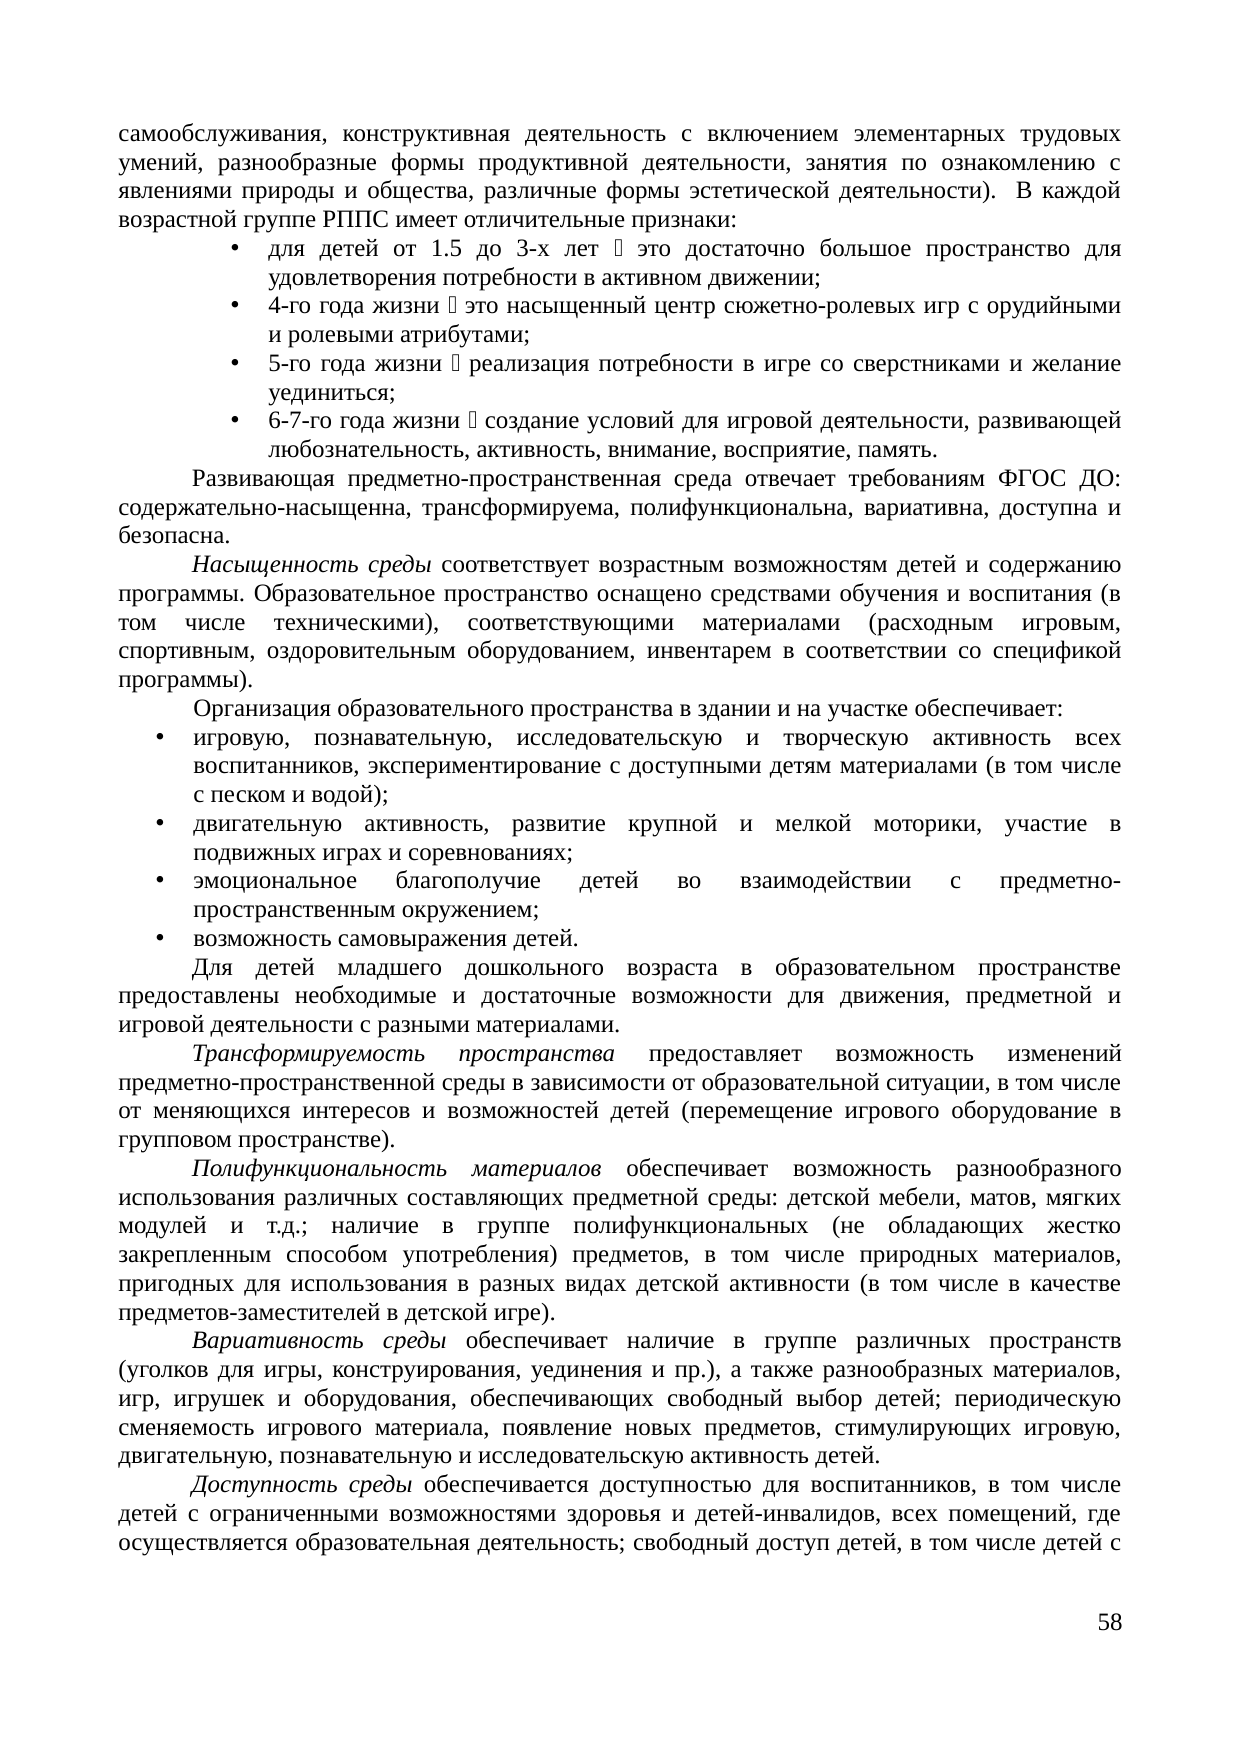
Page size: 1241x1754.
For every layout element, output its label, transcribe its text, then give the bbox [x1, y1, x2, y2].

text Вариативность среды обеспечивает наличие в группе различных пространств (уголков для игры, конструирования, уединения и пр.), а также разнообразных материалов, игр, игрушек и оборудования, обеспечивающих свободный выбор детей; периодическую сменяемость игрового материала, появление новых предметов, стимулирующих игровую, двигательную, познавательную и исследовательскую активность детей. [118, 1326, 1122, 1469]
list двигательную активность, развитие крупной и мелкой моторики, участие в подвижных играх и соревнованиях; [156, 808, 1122, 866]
list 6-7-го года жизни  создание условий для игровой деятельности, развивающей любознательность, активность, внимание, восприятие, память. [231, 406, 1122, 463]
text самообслуживания, конструктивная деятельность с включением элементарных трудовых умений, разнообразные формы продуктивной деятельности, занятия по ознакомлению с явлениями природы и общества, различные формы эстетической деятельности). В каждой возрастной группе РППС имеет отличительные признаки: [118, 118, 1122, 233]
text Трансформируемость пространства предоставляет возможность изменений предметно-пространственной среды в зависимости от образовательной ситуации, в том числе от меняющихся интересов и возможностей детей (перемещение игрового оборудование в групповом пространстве). [118, 1038, 1122, 1153]
list Организация образовательного пространства в здании и на участке обеспечивает: [156, 693, 1122, 722]
list игровую, познавательную, исследовательскую и творческую активность всех воспитанников, экспериментирование с доступными детям материалами (в том числе с песком и водой); [156, 722, 1122, 808]
list 5-го года жизни  реализация потребности в игре со сверстниками и желание уединиться; [231, 348, 1122, 406]
text Полифункциональность материалов обеспечивает возможность разнообразного использования различных составляющих предметной среды: детской мебели, матов, мягких модулей и т.д.; наличие в группе полифункциональных (не обладающих жестко закрепленным способом употребления) предметов, в том числе природных материалов, пригодных для использования в разных видах детской активности (в том числе в качестве предметов-заместителей в детской игре). [118, 1153, 1122, 1326]
list 4-го года жизни  это насыщенный центр сюжетно-ролевых игр с орудийными и ролевыми атрибутами; [231, 291, 1122, 348]
list эмоциональное благополучие детей во взаимодействии с предметно-пространственным окружением; [156, 866, 1122, 923]
text Для детей младшего дошкольного возраста в образовательном пространстве предоставлены необходимые и достаточные возможности для движения, предметной и игровой деятельности с разными материалами. [118, 952, 1122, 1038]
list возможность самовыражения детей. [156, 923, 1122, 952]
list для детей от 1.5 до 3-х лет  это достаточно большое пространство для удовлетворения потребности в активном движении; [231, 233, 1122, 291]
text Доступность среды обеспечивается доступностью для воспитанников, в том числе детей с ограниченными возможностями здоровья и детей-инвалидов, всех помещений, где осуществляется образовательная деятельность; свободный доступ детей, в том числе детей с [118, 1469, 1122, 1556]
text Развивающая предметно-пространственная среда отвечает требованиям ФГОС ДО: содержательно-насыщенна, трансформируема, полифункциональна, вариативна, доступна и безопасна. [118, 463, 1122, 549]
text Насыщенность среды соответствует возрастным возможностям детей и содержанию программы. Образовательное пространство оснащено средствами обучения и воспитания (в том числе техническими), соответствующими материалами (расходным игровым, спортивным, оздоровительным оборудованием, инвентарем в соответствии со спецификой программы). [118, 549, 1122, 693]
